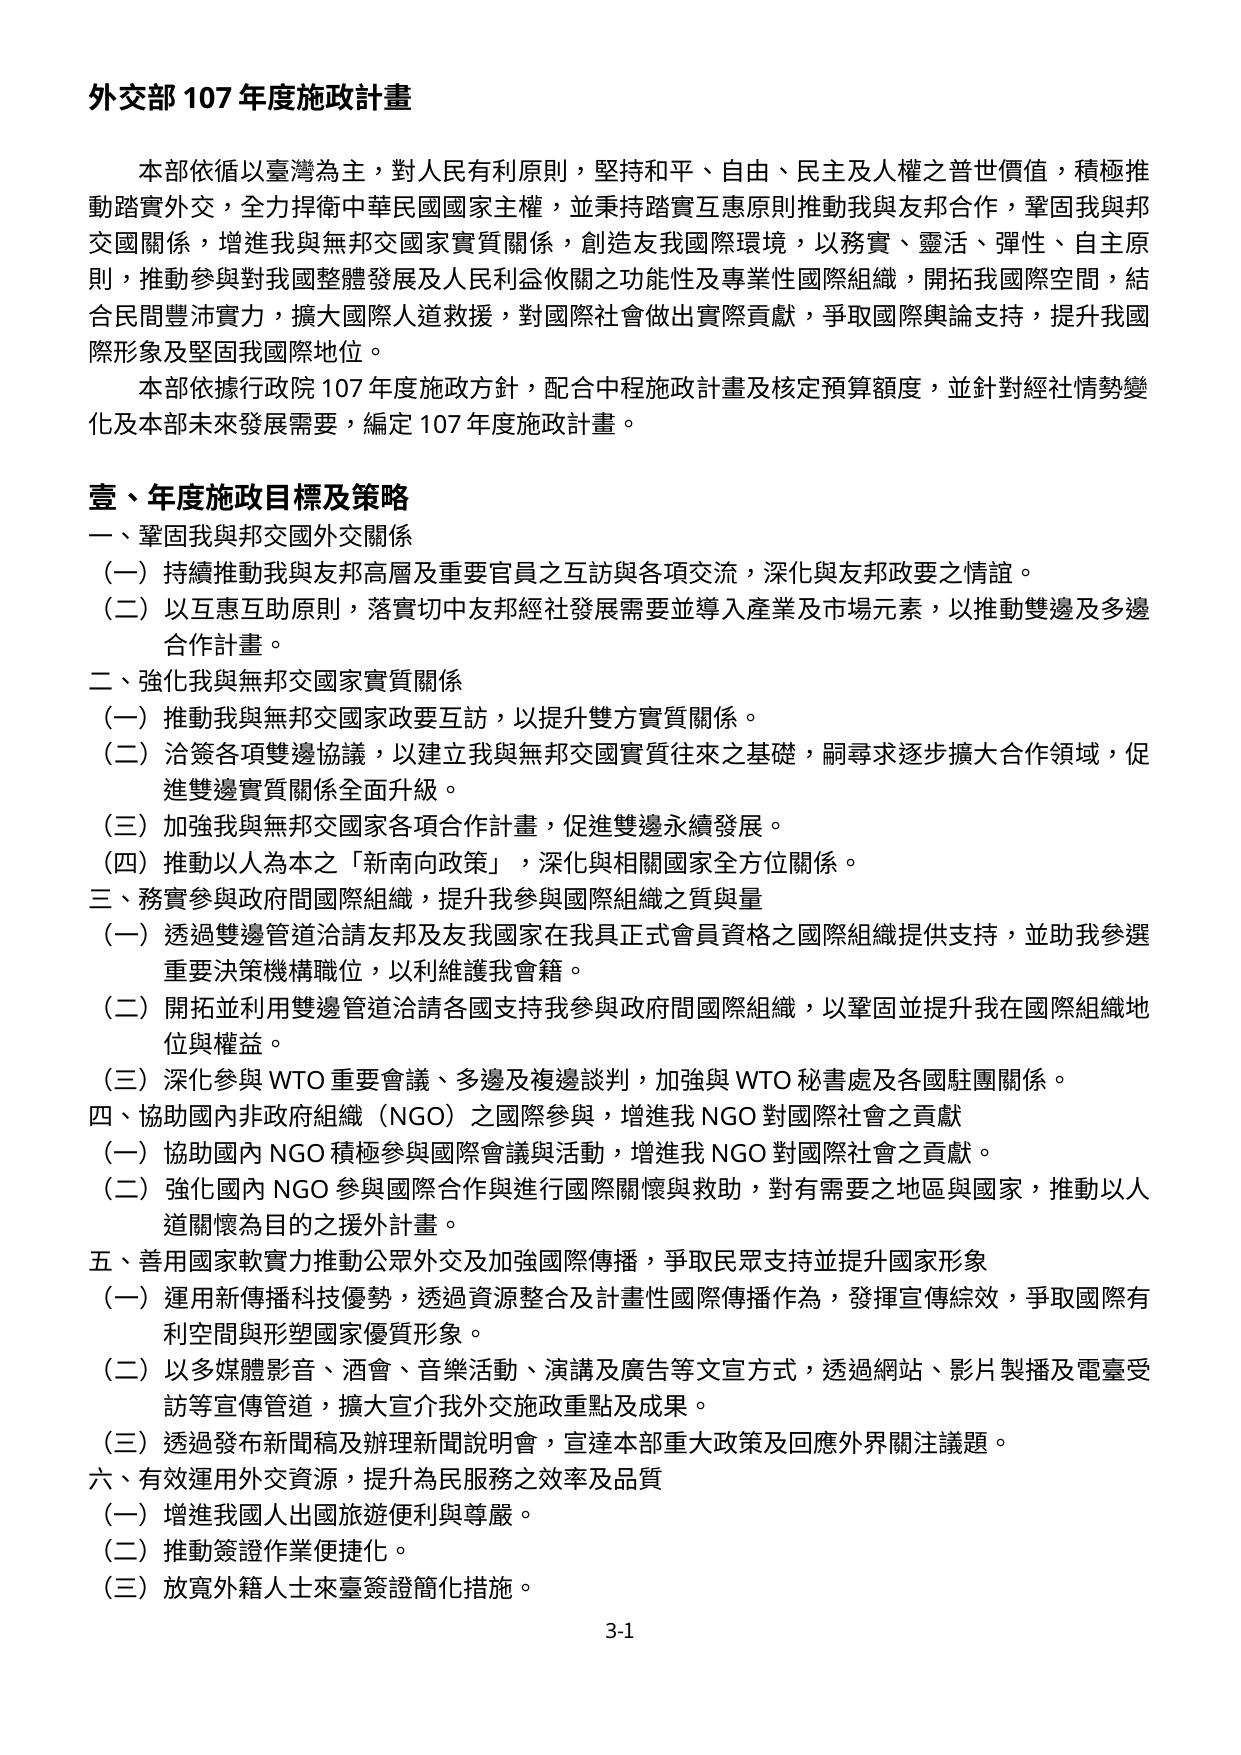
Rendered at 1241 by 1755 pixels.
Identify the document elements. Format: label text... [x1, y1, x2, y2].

text （二）推動簽證作業便捷化。 [89, 1532, 1152, 1568]
text （一）持續推動我與友邦高層及重要官員之互訪與各項交流，深化與友邦政要之情誼。 [89, 553, 1152, 589]
text （三）透過發布新聞稿及辦理新聞說明會，宣達本部重大政策及回應外界關注議題。 [89, 1423, 1152, 1459]
text 五、善用國家軟實力推動公眾外交及加強國際傳播，爭取民眾支持並提升國家形象 [89, 1242, 1152, 1278]
text 三、務實參與政府間國際組織，提升我參與國際組織之質與量 [89, 879, 1152, 916]
text 一、鞏固我與邦交國外交關係 [89, 517, 1152, 553]
text （一）運用新傳播科技優勢，透過資源整合及計畫性國際傳播作為，發揮宣傳綜效，爭取國際有利空間與形塑國家優質形象。 [89, 1278, 1152, 1351]
text （三）深化參與WTO重要會議、多邊及複邊談判，加強與WTO秘書處及各國駐團關係。 [89, 1061, 1152, 1097]
text （二）強化國內NGO參與國際合作與進行國際關懷與救助，對有需要之地區與國家，推動以人道關懷為目的之援外計畫。 [89, 1169, 1152, 1242]
text （二）以互惠互助原則，落實切中友邦經社發展需要並導入產業及市場元素，以推動雙邊及多邊合作計畫。 [89, 589, 1152, 662]
text （一）推動我與無邦交國家政要互訪，以提升雙方實質關係。 [89, 698, 1152, 734]
text （三）放寬外籍人士來臺簽證簡化措施。 [89, 1568, 1152, 1604]
text 外交部107年度施政計畫 [89, 75, 1152, 117]
text （四）推動以人為本之「新南向政策」，深化與相關國家全方位關係。 [89, 843, 1152, 879]
text （三）加強我與無邦交國家各項合作計畫，促進雙邊永續發展。 [89, 807, 1152, 843]
text （一）透過雙邊管道洽請友邦及友我國家在我具正式會員資格之國際組織提供支持，並助我參選重要決策機構職位，以利維護我會籍。 [89, 916, 1152, 988]
text （一）增進我國人出國旅遊便利與尊嚴。 [89, 1496, 1152, 1532]
text （一）協助國內NGO積極參與國際會議與活動，增進我NGO對國際社會之貢獻。 [89, 1133, 1152, 1169]
text （二）洽簽各項雙邊協議，以建立我與無邦交國實質往來之基礎，嗣尋求逐步擴大合作領域，促進雙邊實質關係全面升級。 [89, 734, 1152, 807]
text （二）以多媒體影音、酒會、音樂活動、演講及廣告等文宣方式，透過網站、影片製播及電臺受訪等宣傳管道，擴大宣介我外交施政重點及成果。 [89, 1351, 1152, 1423]
text 本部依循以臺灣為主，對人民有利原則，堅持和平、自由、民主及人權之普世價值，積極推動踏實外交，全力捍衛中華民國國家主權，並秉持踏實互惠原則推動我與友邦合作，鞏固我與邦交國關係，增進我與無邦交國家實質關係，創造友我國際環境，以務實、靈活、彈性、自主原則，推動參與對我國整體發展及人民利益攸關之功能性及專業性國際組織，開拓我國際空間，結合民間豐沛實力，擴大國際人道救援，對國際社會做出實際貢獻，爭取國際輿論支持，提升我國際形象及堅固我國際地位。 [89, 151, 1152, 368]
text 壹、年度施政目標及策略 [89, 475, 1152, 517]
text 四、協助國內非政府組織（NGO）之國際參與，增進我NGO對國際社會之貢獻 [89, 1097, 1152, 1133]
text 二、強化我與無邦交國家實質關係 [89, 662, 1152, 698]
text 六、有效運用外交資源，提升為民服務之效率及品質 [89, 1459, 1152, 1496]
text 本部依據行政院107年度施政方針，配合中程施政計畫及核定預算額度，並針對經社情勢變化及本部未來發展需要，編定107年度施政計畫。 [89, 368, 1152, 441]
text （二）開拓並利用雙邊管道洽請各國支持我參與政府間國際組織，以鞏固並提升我在國際組織地位與權益。 [89, 988, 1152, 1061]
